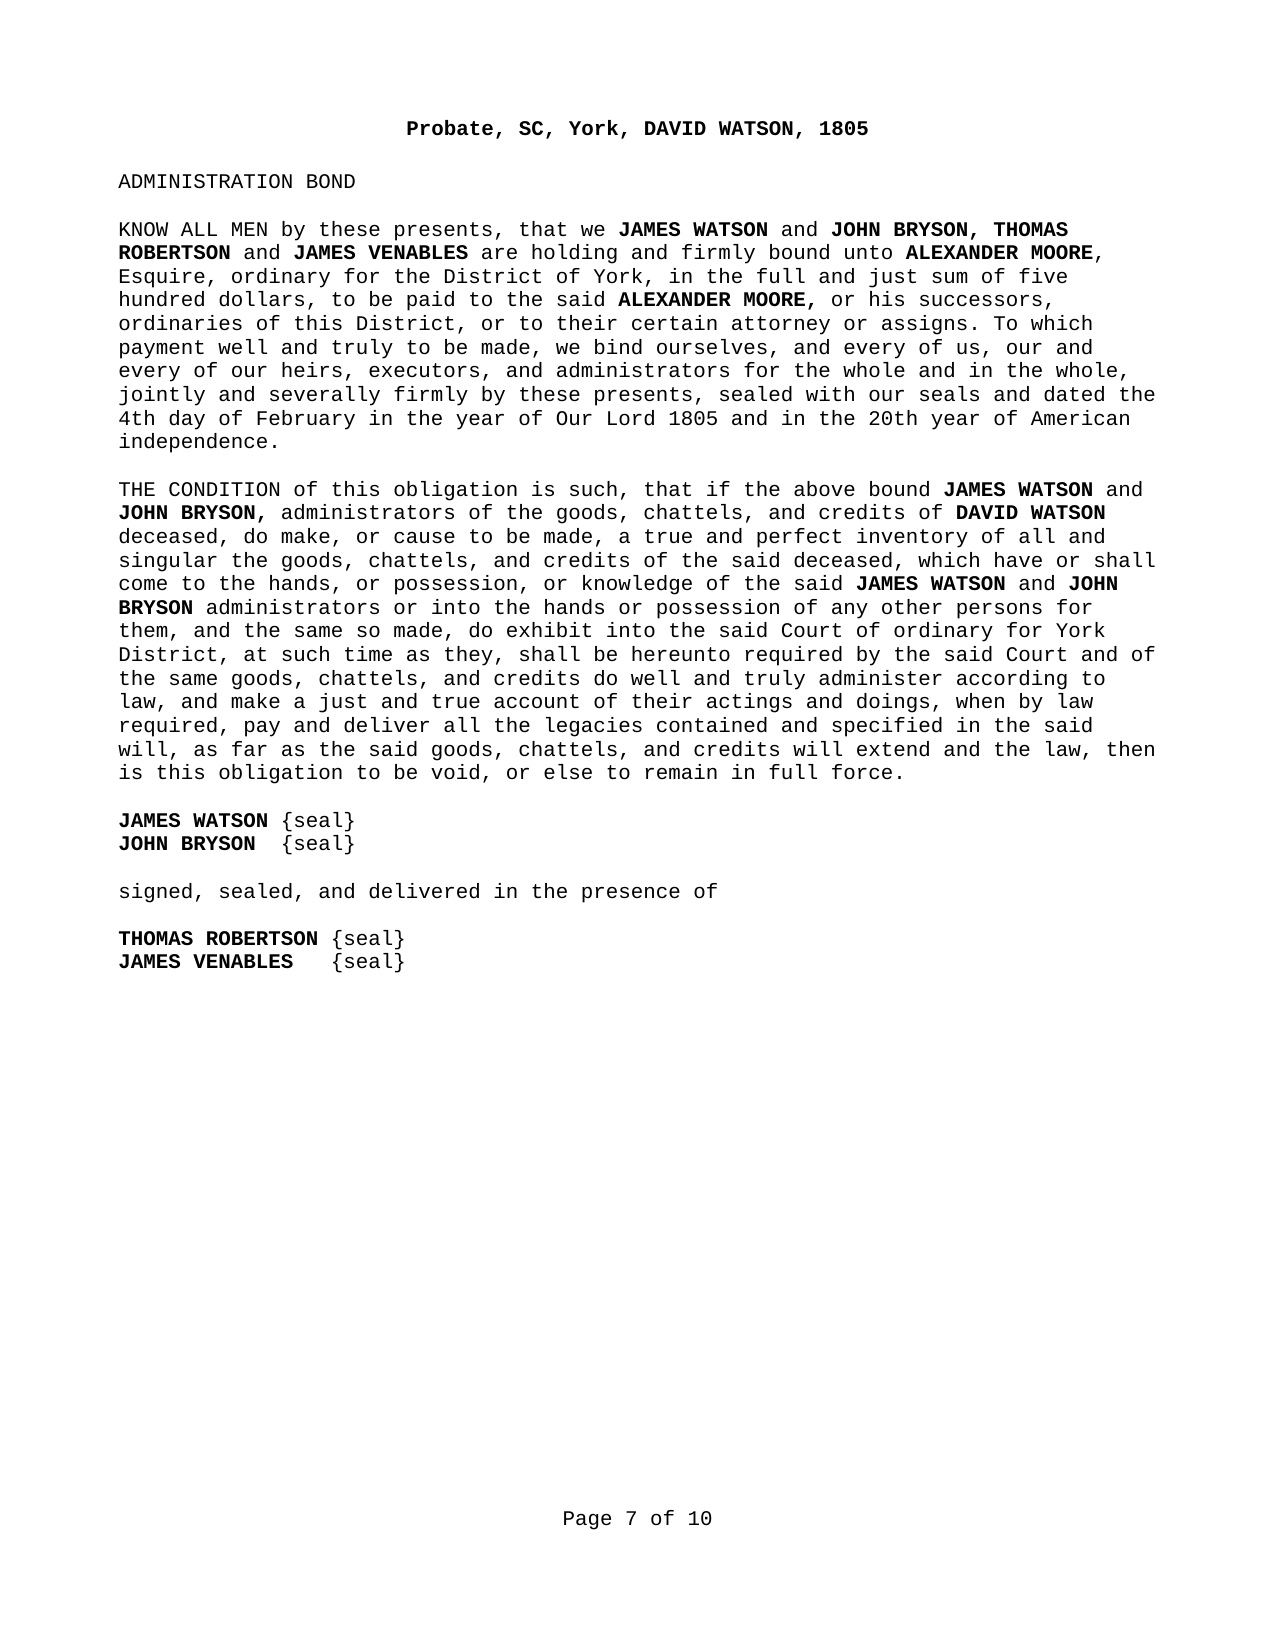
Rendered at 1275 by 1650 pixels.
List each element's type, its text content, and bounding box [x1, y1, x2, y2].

text Administration Bond [118, 171, 1157, 195]
text JOHN BRYSON {seal} [118, 833, 1157, 857]
text JAMES VENABLES {seal} [118, 952, 1157, 975]
text signed, sealed, and delivered in the presence of [118, 881, 1157, 904]
text The condition of this obligation is such, that if the above bound JAMES WATSON and JOHN BRYSON, administrators of the goods, chattels, and credits of DAVID WATSON deceased, do make, or cause to be made, a true and perfect inventory of all and singular the goods, chattels, and credits of the said deceased, which have or shall come to the hands, or possession, or knowledge of the said JAMES WATSON and JOHN BRYSON administrators or into the hands or possession of any other persons for them, and the same so made, do exhibit into the said Court of ordinary for York District, at such time as they, shall be hereunto required by the said Court and of the same goods, chattels, and credits do well and truly administer according to law, and make a just and true account of their actings and doings, when by law required, pay and deliver all the legacies contained and specified in the said will, as far as the said goods, chattels, and credits will extend and the law, then is this obligation to be void, or else to remain in full force. [118, 479, 1157, 786]
text JAMES WATSON {seal} [118, 810, 1157, 833]
text THOMAS ROBERTSON {seal} [118, 928, 1157, 952]
text know all men by these presents, that we JAMES WATSON and JOHN BRYSON, THOMAS ROBERTSON and JAMES VENABLES are holding and firmly bound unto ALEXANDER MOORE, Esquire, ordinary for the District of York, in the full and just sum of five hundred dollars, to be paid to the said ALEXANDER MOORE, or his successors, ordinaries of this District, or to their certain attorney or assigns. To which payment well and truly to be made, we bind ourselves, and every of us, our and every of our heirs, executors, and administrators for the whole and in the whole, jointly and severally firmly by these presents, sealed with our seals and dated the 4th day of February in the year of Our Lord 1805 and in the 20th year of American independence. [118, 218, 1157, 455]
